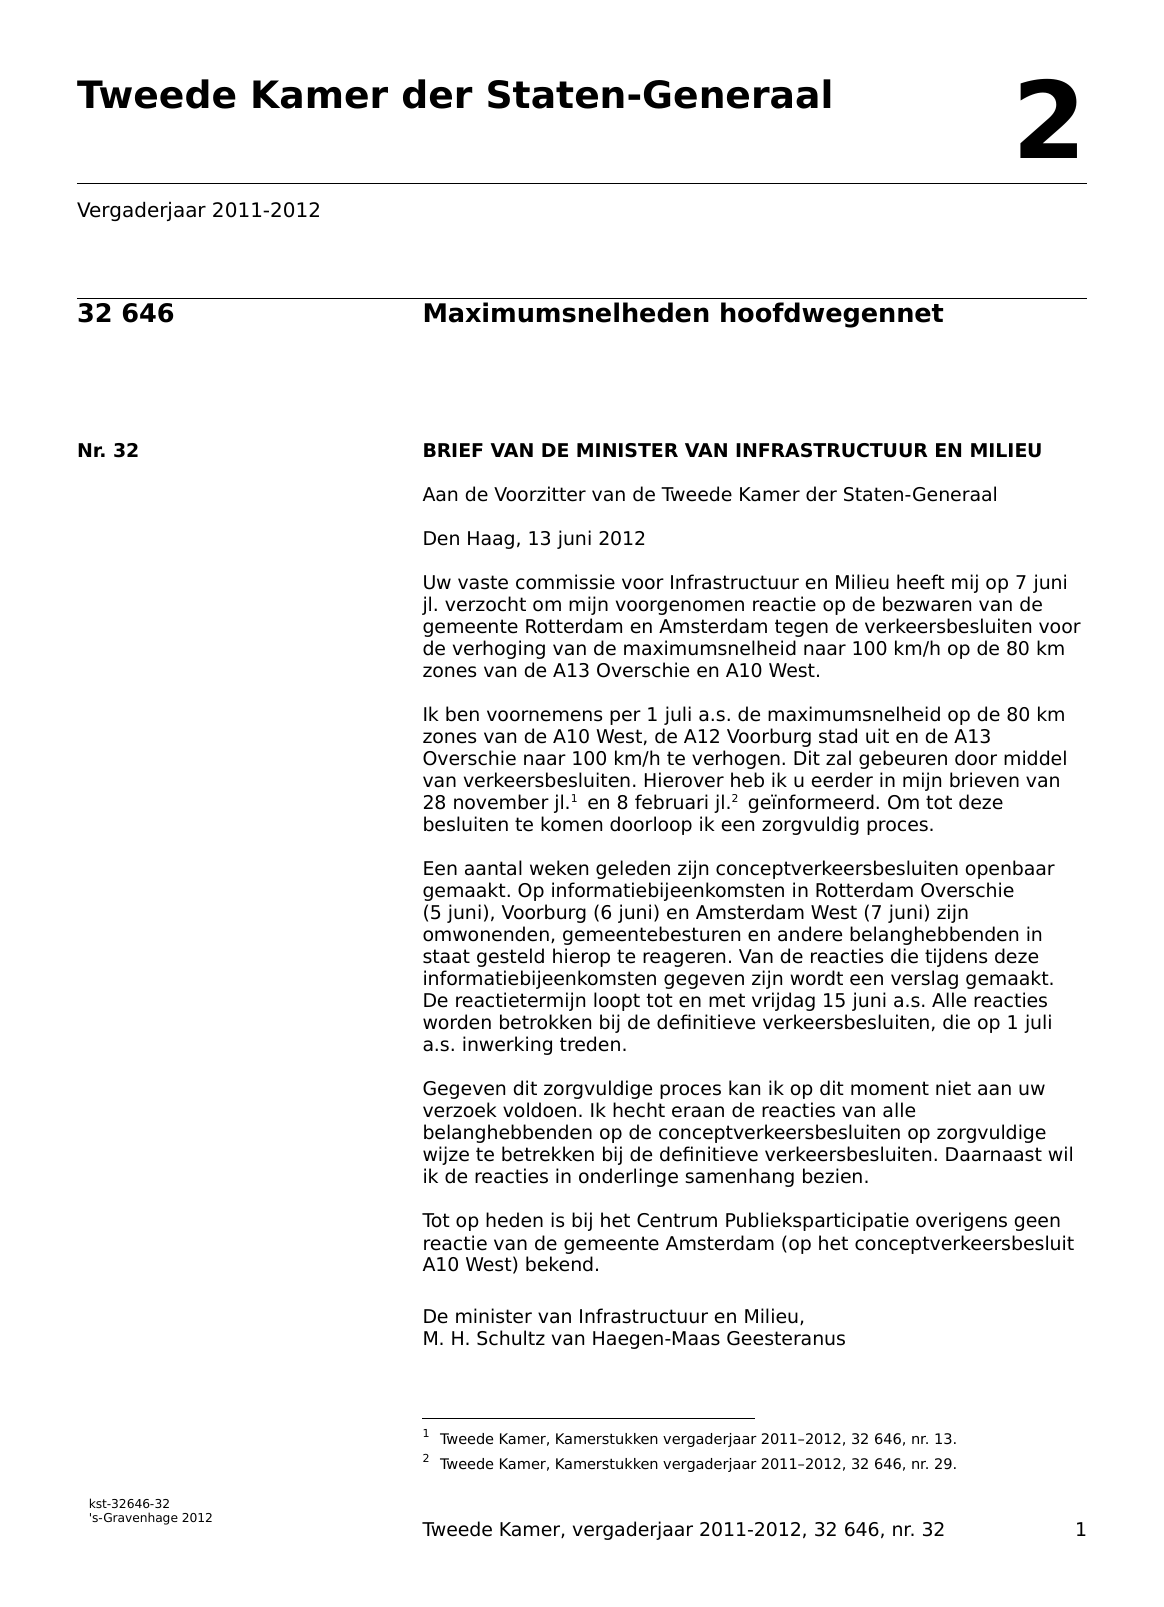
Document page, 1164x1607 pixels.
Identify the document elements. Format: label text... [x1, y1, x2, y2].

table_header 2 [886, 59, 1087, 183]
subtitle Nr. 32 BRIEF VAN DE MINISTER VAN INFRASTRUCTUUR EN MILIEU [77, 440, 1087, 462]
text Gegeven dit zorgvuldige proces kan ik op dit moment niet aan uw verzoek voldoen. Ik hecht eraan de reacties van alle belanghebbenden op de conceptverkeersbesluiten op zorgvuldige wijze te betrekken bij de definitieve verkeersbesluiten. Daarnaast wil ik de reacties in onderlinge samenhang bezien. [422, 1078, 1087, 1188]
text Aan de Voorzitter van de Tweede Kamer der Staten-Generaal [422, 484, 1087, 506]
table_header Tweede Kamer der Staten-Generaal [77, 59, 886, 183]
text De minister van Infrastructuur en Milieu, M. H. Schultz van Haegen-Maas Geesteranus [422, 1306, 1087, 1350]
text Tot op heden is bij het Centrum Publieksparticipatie overigens geen reactie van de gemeente Amsterdam (op het conceptverkeersbesluit A10 West) bekend. [422, 1210, 1087, 1276]
text Ik ben voornemens per 1 juli a.s. de maximumsnelheid op de 80 km zones van de A10 West, de A12 Voorburg stad uit en de A13 Overschie naar 100 km/h te verhogen. Dit zal gebeuren door middel van verkeersbesluiten. Hierover heb ik u eerder in mijn brieven van 28 november jl. en 8 februari jl. geïnformeerd. Om tot deze besluiten te komen doorloop ik een zorgvuldig proces. [422, 704, 1087, 836]
table_cell Vergaderjaar 2011-2012 [77, 184, 1087, 298]
text Tweede Kamer, Kamerstukken vergaderjaar 2011–2012, 32 646, nr. 13. [422, 1427, 1087, 1449]
text Den Haag, 13 juni 2012 [422, 528, 1087, 550]
text kst-32646-32 [88, 1497, 323, 1511]
text Een aantal weken geleden zijn conceptverkeersbesluiten openbaar gemaakt. Op informatiebijeenkomsten in Rotterdam Overschie (5 juni), Voorburg (6 juni) en Amsterdam West (7 juni) zijn omwonenden, gemeentebesturen en andere belanghebbenden in staat gesteld hierop te reageren. Van de reacties die tijdens deze informatiebijeenkomsten gegeven zijn wordt een verslag gemaakt. De reactietermijn loopt tot en met vrijdag 15 juni a.s. Alle reacties worden betrokken bij de definitieve verkeersbesluiten, die op 1 juli a.s. inwerking treden. [422, 858, 1087, 1056]
text Uw vaste commissie voor Infrastructuur en Milieu heeft mij op 7 juni jl. verzocht om mijn voorgenomen reactie op de bezwaren van de gemeente Rotterdam en Amsterdam tegen de verkeersbesluiten voor de verhoging van de maximumsnelheid naar 100 km/h op de 80 km zones van de A13 Overschie en A10 West. [422, 572, 1087, 682]
text 's-Gravenhage 2012 [88, 1511, 323, 1525]
text Tweede Kamer, Kamerstukken vergaderjaar 2011–2012, 32 646, nr. 29. [422, 1452, 1087, 1474]
subtitle 32 646 Maximumsnelheden hoofdwegennet [77, 299, 1087, 329]
